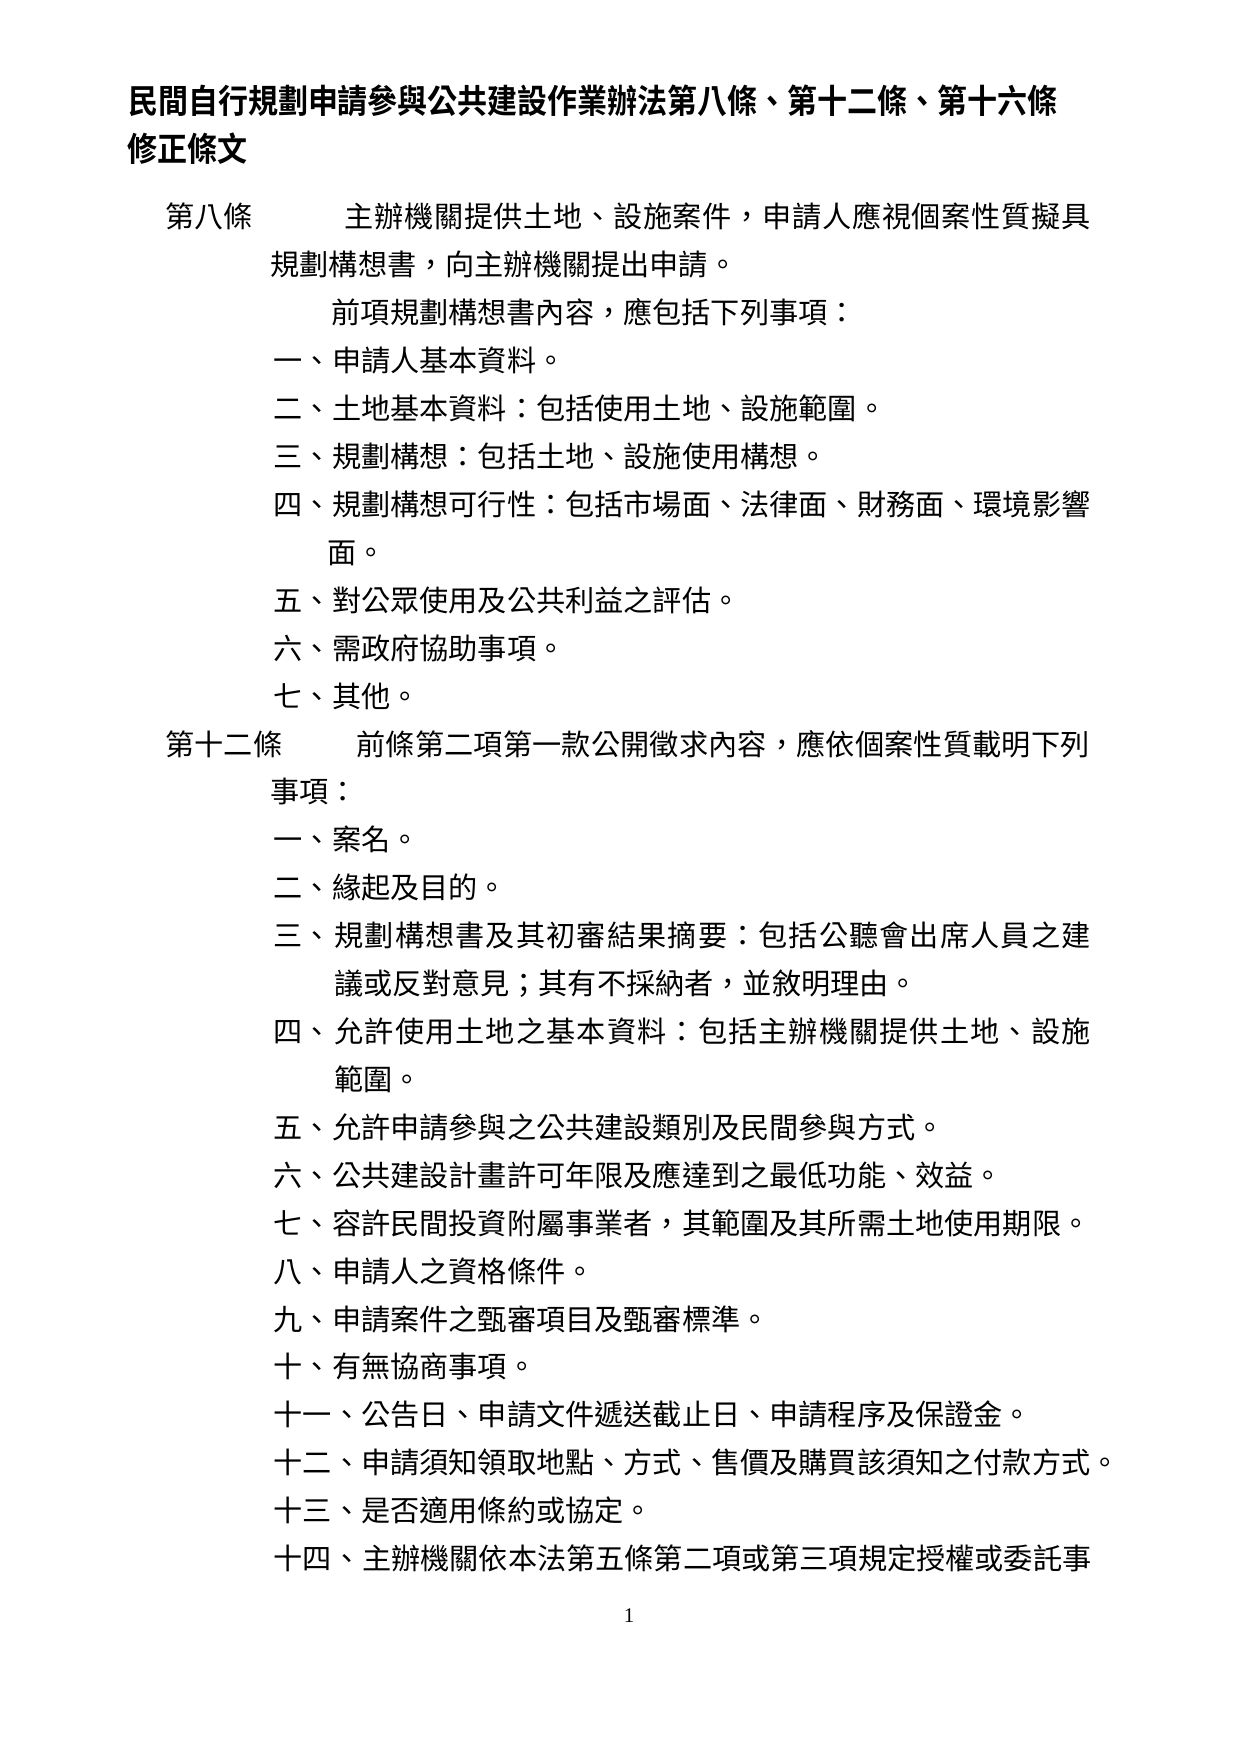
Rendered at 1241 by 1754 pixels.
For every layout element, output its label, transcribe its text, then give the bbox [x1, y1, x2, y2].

text 八、申請人之資格條件。 [273, 1244, 1092, 1292]
text 第八條 主辦機關提供土地、設施案件，申請人應視個案性質擬具規劃構想書，向主辦機關提出申請。 [165, 189, 1092, 285]
text 十四、 主辦機關依本法第五條第二項或第三項規定授權或委託事 [273, 1531, 1092, 1579]
text 十二、申請須知領取地點、方式、售價及購買該須知之付款方式。 [273, 1435, 1092, 1483]
text 二、土地基本資料：包括使用土地、設施範圍。 [273, 381, 1092, 429]
text 七、容許民間投資附屬事業者，其範圍及其所需土地使用期限。 [273, 1196, 1092, 1244]
text 一、申請人基本資料。 [273, 333, 1092, 381]
text 六、需政府協助事項。 [273, 621, 1092, 669]
text 三、 規劃構想書及其初審結果摘要：包括公聽會出席人員之建議或反對意見；其有不採納者，並敘明理由。 [273, 908, 1092, 1004]
text 五、允許申請參與之公共建設類別及民間參與方式。 [273, 1100, 1092, 1148]
text 三、規劃構想：包括土地、設施使用構想。 [273, 429, 1092, 477]
text 六、公共建設計畫許可年限及應達到之最低功能、效益。 [273, 1148, 1092, 1196]
text 九、申請案件之甄審項目及甄審標準。 [273, 1292, 1092, 1339]
text 二、緣起及目的。 [273, 860, 1092, 908]
text 十三、是否適用條約或協定。 [273, 1483, 1092, 1531]
text 前項規劃構想書內容，應包括下列事項： [272, 285, 1092, 333]
text 第十二條 前條第二項第一款公開徵求內容，應依個案性質載明下列事項： [165, 717, 1092, 812]
text 民間自行規劃申請參與公共建設作業辦法第八條、第十二條、第十六條 修正條文 [128, 75, 1167, 171]
text 一、案名。 [273, 812, 1092, 860]
text 十、有無協商事項。 [273, 1339, 1092, 1387]
text 四、 允許使用土地之基本資料：包括主辦機關提供土地、設施範圍。 [273, 1004, 1092, 1100]
text 四、規劃構想可行性：包括市場面、法律面、財務面、環境影響面。 [273, 477, 1092, 573]
text 七、其他。 [273, 669, 1092, 717]
text 十一、公告日、申請文件遞送截止日、申請程序及保證金。 [273, 1387, 1092, 1435]
text 五、對公眾使用及公共利益之評估。 [273, 573, 1092, 621]
